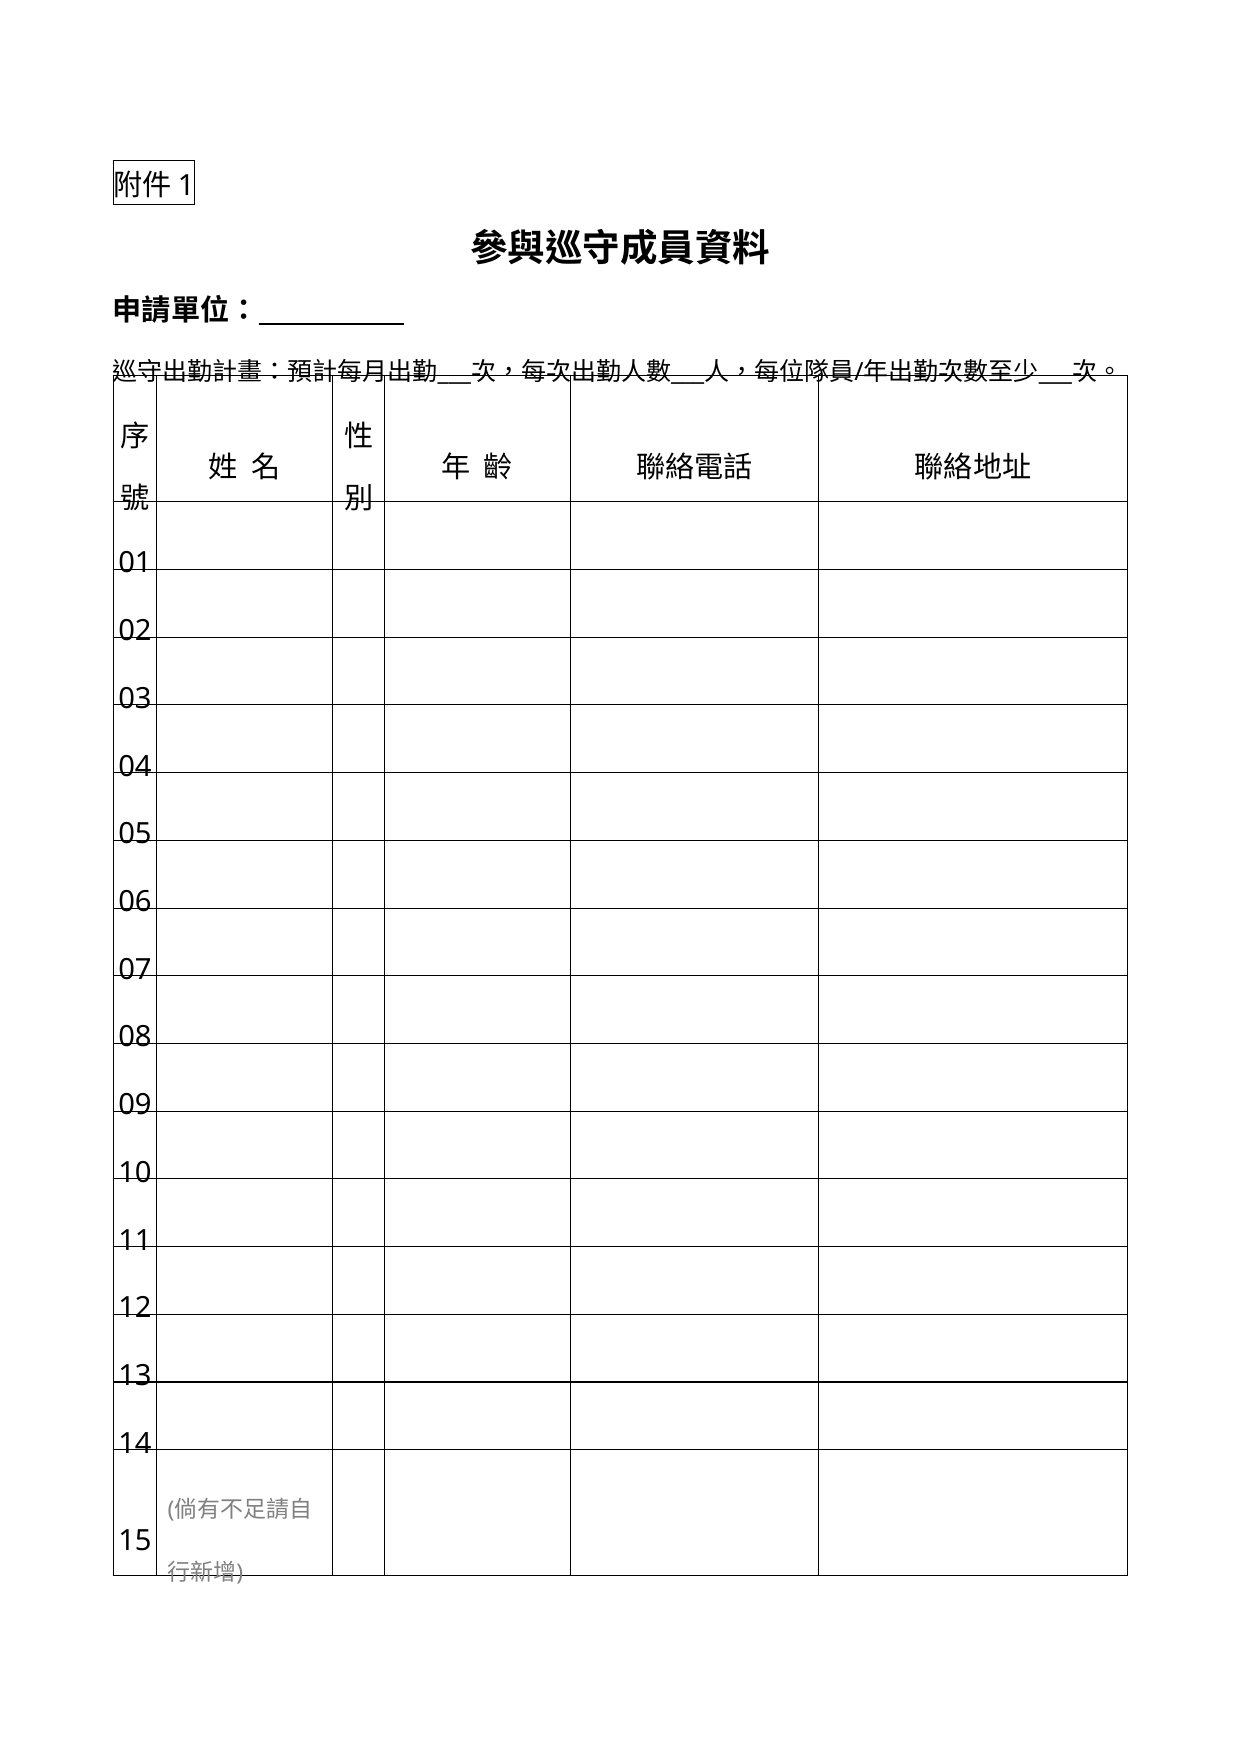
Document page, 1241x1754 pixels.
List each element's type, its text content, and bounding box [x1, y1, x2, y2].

table_cell 08 [114, 976, 156, 1043]
table_header 年 齡 [385, 376, 570, 501]
table_cell 05 [114, 773, 156, 840]
text 參與巡守成員資料 [114, 188, 194, 204]
table_cell [157, 773, 332, 840]
table_cell [157, 638, 332, 704]
table_header 序號 [114, 376, 156, 501]
text 參與巡守成員資料 [112, 188, 1128, 250]
table_cell [333, 773, 384, 840]
table_cell [385, 773, 570, 840]
table_cell [819, 1044, 1127, 1111]
table_cell [819, 705, 1127, 772]
table_cell [157, 1044, 332, 1111]
text 巡守出勤計畫：預計每月出勤___次，每次出勤人數___人，每位隊員/年出勤次數至少___次。 [112, 313, 1128, 375]
table_cell 03 [114, 638, 156, 704]
table_cell [157, 909, 332, 975]
table_cell 04 [114, 705, 156, 772]
table_cell [385, 1450, 570, 1575]
table_cell [571, 502, 818, 569]
table_cell [571, 773, 818, 840]
table_cell [157, 570, 332, 637]
table_header 姓 名 [157, 376, 332, 501]
table_cell [571, 1112, 818, 1178]
table_cell [819, 1247, 1127, 1314]
table_cell [157, 1315, 332, 1381]
table_cell [571, 976, 818, 1043]
table_cell [333, 1044, 384, 1111]
table_cell [333, 570, 384, 637]
table_cell [333, 909, 384, 975]
table_cell 07 [114, 909, 156, 975]
table_cell [333, 638, 384, 704]
table_cell [385, 1247, 570, 1314]
table_cell 02 [114, 570, 156, 637]
table_cell [385, 841, 570, 907]
table_cell [571, 1179, 818, 1246]
table_cell [333, 1247, 384, 1314]
table_cell [385, 909, 570, 975]
table_cell [385, 570, 570, 637]
table_cell [333, 1315, 384, 1381]
table_cell [571, 909, 818, 975]
table_cell [571, 1315, 818, 1381]
table_cell [819, 841, 1127, 907]
text 申請單位： [112, 250, 1128, 313]
table_cell [333, 705, 384, 772]
table_cell [333, 1112, 384, 1178]
table_cell [385, 976, 570, 1043]
table_cell [571, 705, 818, 772]
table_cell [385, 705, 570, 772]
table_cell [571, 570, 818, 637]
table_cell [571, 1383, 818, 1449]
table_cell 01 [114, 502, 156, 569]
table_cell [385, 1383, 570, 1449]
table_cell [819, 1383, 1127, 1449]
table_cell [157, 1179, 332, 1246]
table_cell [819, 1112, 1127, 1178]
table_cell [571, 1450, 818, 1575]
table_cell [157, 976, 332, 1043]
table_header 聯絡地址 [819, 376, 1127, 501]
table_cell [819, 1315, 1127, 1381]
table_cell 09 [114, 1044, 156, 1111]
table_cell [385, 1315, 570, 1381]
table_cell [333, 1179, 384, 1246]
table_cell [385, 638, 570, 704]
table_cell (倘有不足請自行新增) [157, 1450, 332, 1575]
table_cell [819, 1450, 1127, 1575]
table_cell [819, 773, 1127, 840]
table_cell [333, 1450, 384, 1575]
table_cell 12 [114, 1247, 156, 1314]
table_cell [157, 705, 332, 772]
table_cell [157, 1112, 332, 1178]
table_cell [819, 976, 1127, 1043]
table_cell [333, 1383, 384, 1449]
table_header 聯絡電話 [571, 376, 818, 501]
table_cell 14 [114, 1383, 156, 1449]
table_cell [819, 570, 1127, 637]
text 附件1 [112, 125, 1128, 188]
table_cell [333, 841, 384, 907]
table_cell [157, 1383, 332, 1449]
table_cell 06 [114, 841, 156, 907]
table_cell [571, 841, 818, 907]
table_cell [157, 841, 332, 907]
table_cell 15 [114, 1450, 156, 1575]
table_cell [571, 1044, 818, 1111]
table_cell 10 [114, 1112, 156, 1178]
table_header 性別 [333, 376, 384, 501]
table_cell [385, 502, 570, 569]
table_cell [333, 502, 384, 569]
table_cell [157, 502, 332, 569]
table_cell [819, 502, 1127, 569]
table_cell 11 [114, 1179, 156, 1246]
table_cell [333, 976, 384, 1043]
table_cell [819, 1179, 1127, 1246]
table_cell [571, 638, 818, 704]
table_cell [571, 1247, 818, 1314]
table_cell 13 [114, 1315, 156, 1381]
table_cell [157, 1247, 332, 1314]
table_cell [819, 909, 1127, 975]
table_cell [385, 1112, 570, 1178]
table_cell [819, 638, 1127, 704]
table_cell [385, 1179, 570, 1246]
table_cell [385, 1044, 570, 1111]
